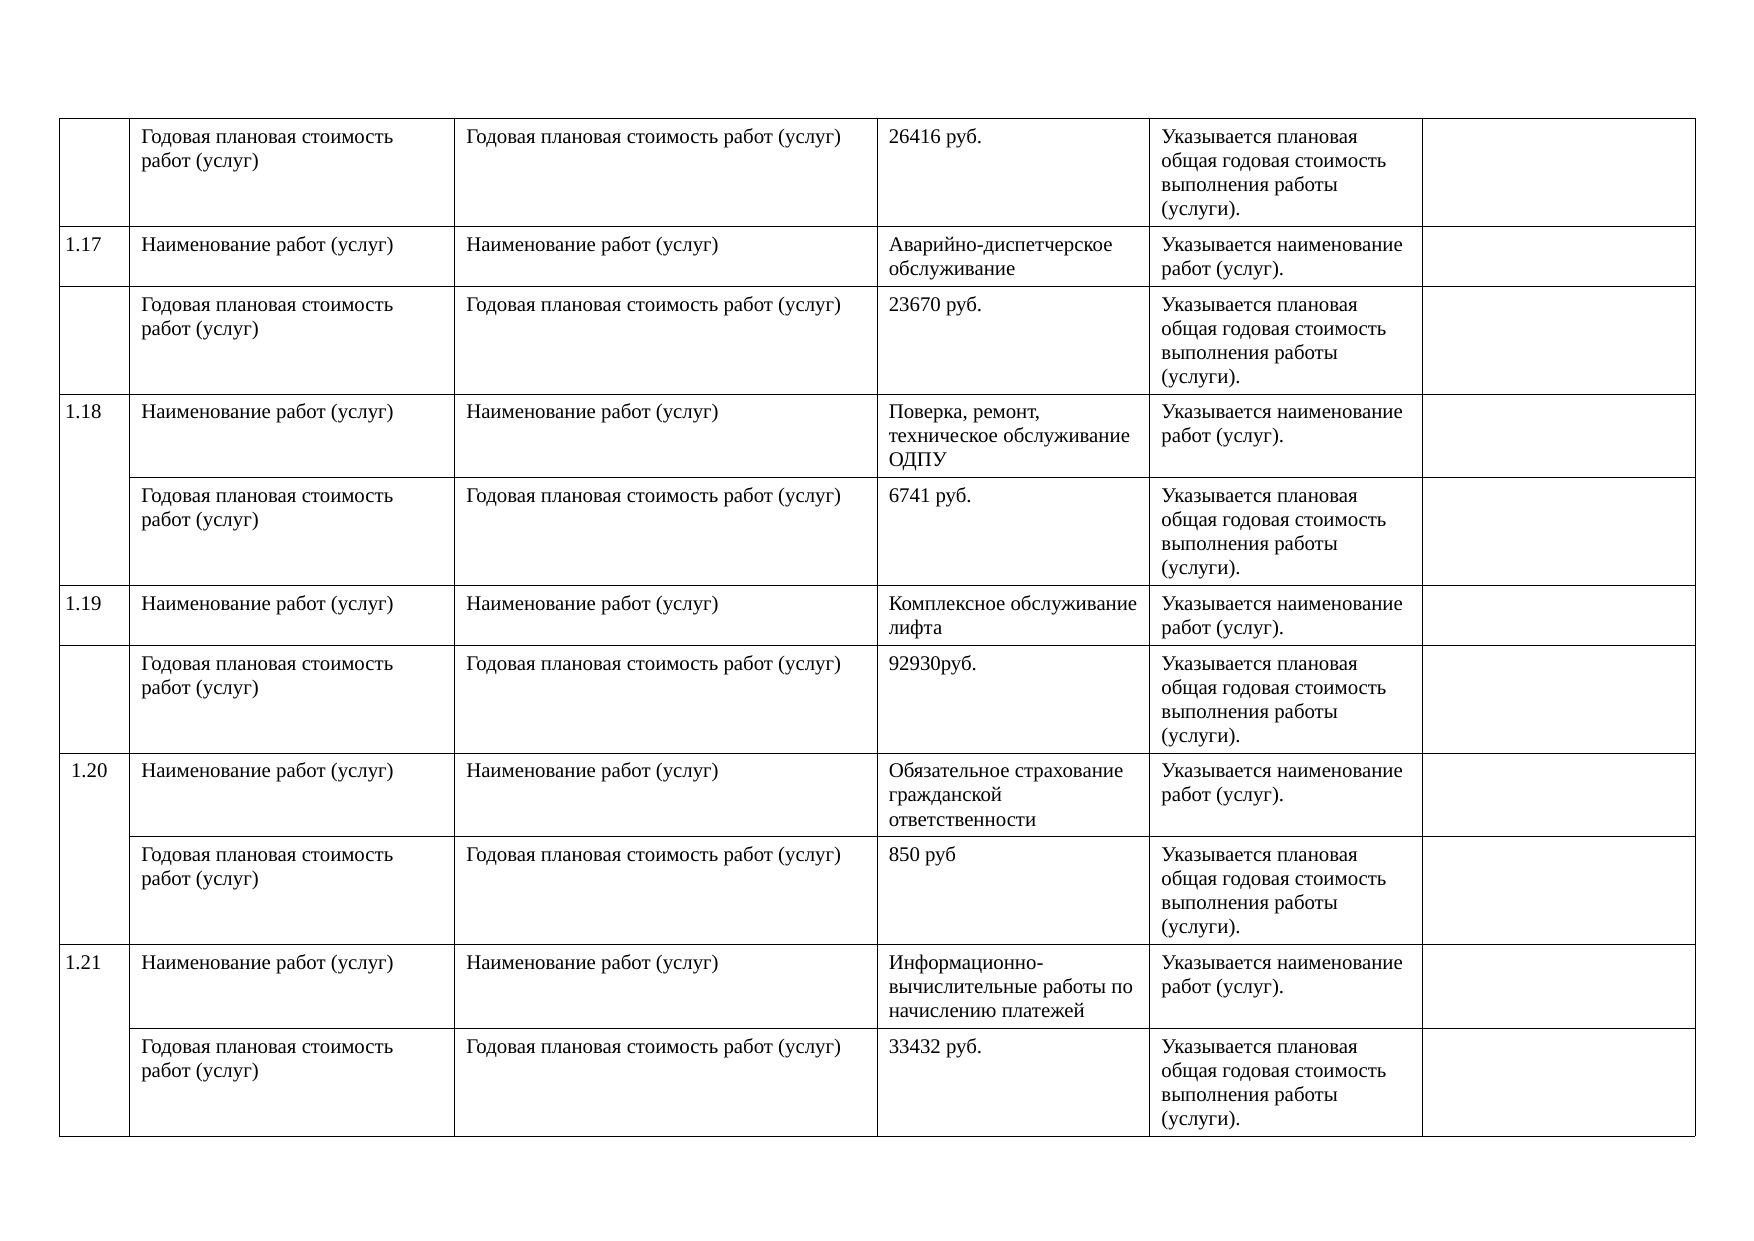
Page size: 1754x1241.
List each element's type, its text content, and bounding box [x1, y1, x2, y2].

table_cell Указывается плановая общая годовая стоимость выполнения работы (услуги). [1150, 1029, 1422, 1136]
table_cell Годовая плановая стоимость работ (услуг) [455, 119, 877, 226]
table_cell Годовая плановая стоимость работ (услуг) [130, 1029, 454, 1136]
table_cell Указывается наименование работ (услуг). [1150, 395, 1422, 477]
table_cell Наименование работ (услуг) [455, 754, 877, 836]
table_cell [1423, 1029, 1695, 1136]
table_cell [1423, 586, 1695, 645]
table_cell 6741 руб. [878, 478, 1149, 585]
table_cell [1423, 287, 1695, 393]
table_cell Годовая плановая стоимость работ (услуг) [455, 287, 877, 393]
table_cell [60, 119, 129, 226]
table_cell Указывается плановая общая годовая стоимость выполнения работы (услуги). [1150, 287, 1422, 393]
table_cell Годовая плановая стоимость работ (услуг) [130, 646, 454, 752]
table_cell Указывается плановая общая годовая стоимость выполнения работы (услуги). [1150, 646, 1422, 752]
table_cell Годовая плановая стоимость работ (услуг) [130, 478, 454, 585]
table_cell Наименование работ (услуг) [130, 754, 454, 836]
table_cell Указывается плановая общая годовая стоимость выполнения работы (услуги). [1150, 837, 1422, 944]
table_cell Комплексное обслуживание лифта [878, 586, 1149, 645]
table_cell 26416 руб. [878, 119, 1149, 226]
table_cell Указывается наименование работ (услуг). [1150, 754, 1422, 836]
table_cell Годовая плановая стоимость работ (услуг) [455, 646, 877, 752]
table_cell Информационно-вычислительные работы по начислению платежей [878, 945, 1149, 1028]
table_cell [1423, 837, 1695, 944]
table_cell 1.17 [60, 227, 129, 286]
table_cell 92930руб. [878, 646, 1149, 752]
table_cell Годовая плановая стоимость работ (услуг) [455, 837, 877, 944]
table_cell [1423, 478, 1695, 585]
table_cell 1.19 [60, 586, 129, 645]
table_cell 33432 руб. [878, 1029, 1149, 1136]
table_cell 1.18 [60, 395, 129, 585]
table_cell Указывается наименование работ (услуг). [1150, 586, 1422, 645]
table_cell [60, 287, 129, 393]
table_cell Годовая плановая стоимость работ (услуг) [455, 478, 877, 585]
table_cell [1423, 754, 1695, 836]
table_cell 23670 руб. [878, 287, 1149, 393]
table_cell Обязательное страхование гражданской ответственности [878, 754, 1149, 836]
table_cell Наименование работ (услуг) [130, 227, 454, 286]
table_cell Наименование работ (услуг) [455, 586, 877, 645]
table_cell Годовая плановая стоимость работ (услуг) [455, 1029, 877, 1136]
table_cell Годовая плановая стоимость работ (услуг) [130, 119, 454, 226]
table_cell Наименование работ (услуг) [455, 945, 877, 1028]
table_cell 1.21 [60, 945, 129, 1136]
table_cell [1423, 227, 1695, 286]
table_cell Наименование работ (услуг) [455, 395, 877, 477]
table_cell Наименование работ (услуг) [130, 586, 454, 645]
table_cell Наименование работ (услуг) [455, 227, 877, 286]
table_cell Наименование работ (услуг) [130, 945, 454, 1028]
table_cell Аварийно-диспетчерское обслуживание [878, 227, 1149, 286]
table_cell Поверка, ремонт, техническое обслуживание ОДПУ [878, 395, 1149, 477]
table_cell [1423, 395, 1695, 477]
table_cell Указывается плановая общая годовая стоимость выполнения работы (услуги). [1150, 119, 1422, 226]
table_cell Указывается плановая общая годовая стоимость выполнения работы (услуги). [1150, 478, 1422, 585]
table_cell Указывается наименование работ (услуг). [1150, 227, 1422, 286]
table_cell [60, 646, 129, 752]
table_cell Годовая плановая стоимость работ (услуг) [130, 837, 454, 944]
table_cell Годовая плановая стоимость работ (услуг) [130, 287, 454, 393]
table_cell 1.20 [60, 754, 129, 944]
table_cell [1423, 119, 1695, 226]
table_cell Наименование работ (услуг) [130, 395, 454, 477]
table_cell [1423, 646, 1695, 752]
table_cell 850 руб [878, 837, 1149, 944]
table_cell Указывается наименование работ (услуг). [1150, 945, 1422, 1028]
table_cell [1423, 945, 1695, 1028]
